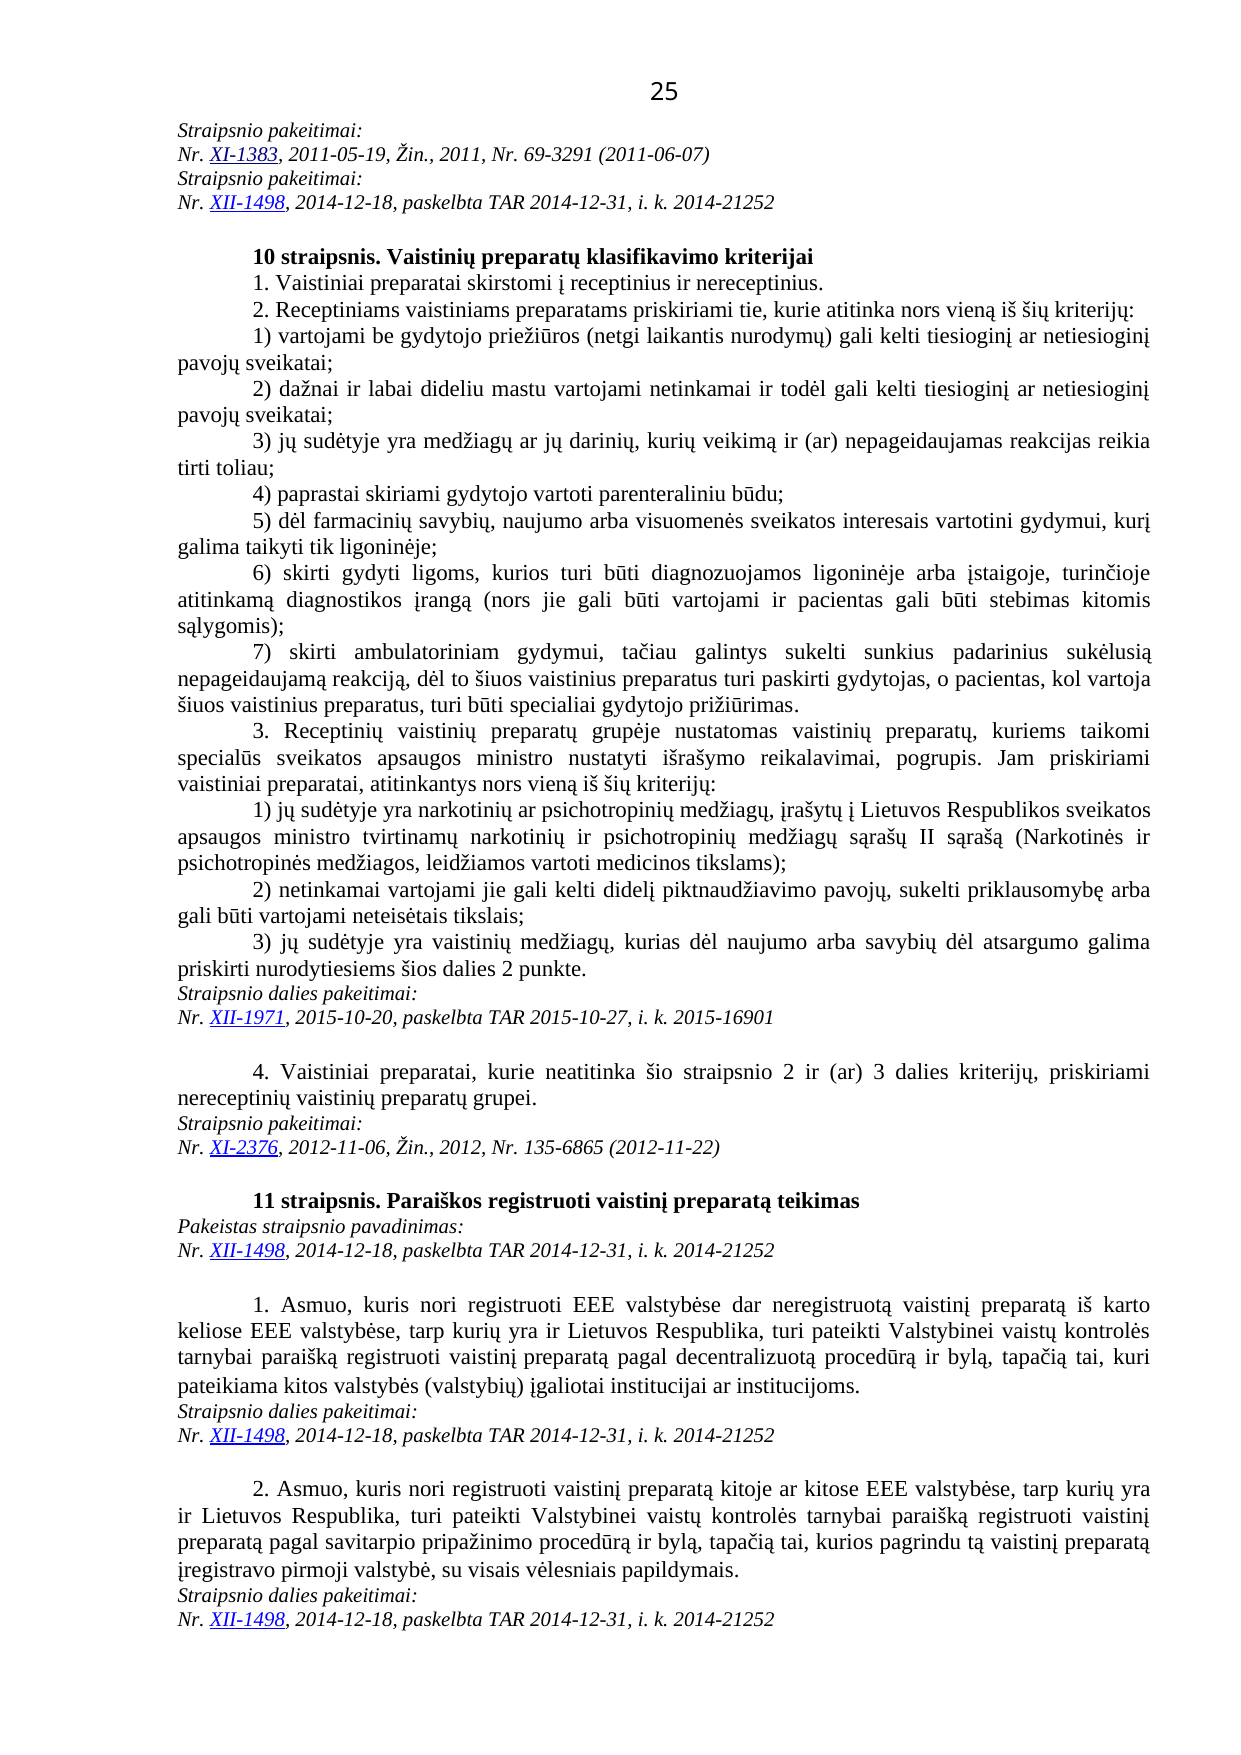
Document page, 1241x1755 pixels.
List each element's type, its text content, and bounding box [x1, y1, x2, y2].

text 5) dėl farmacinių savybių, naujumo arba visuomenės sveikatos interesais vartotini gydymui, kurį galima taikyti tik ligoninėje; [177, 507, 1152, 559]
text Nr. XII-1498, 2014-12-18, paskelbta TAR 2014-12-31, i. k. 2014-21252 [177, 190, 1152, 214]
text Straipsnio dalies pakeitimai: [177, 981, 1152, 1005]
text Straipsnio pakeitimai: [177, 118, 1152, 142]
text 2) dažnai ir labai dideliu mastu vartojami netinkamai ir todėl gali kelti tiesioginį ar netiesioginį pavojų sveikatai; [177, 375, 1152, 428]
text Straipsnio pakeitimai: [177, 166, 1152, 190]
text Nr. XI-2376, 2012-11-06, Žin., 2012, Nr. 135-6865 (2012-11-22) [177, 1135, 1152, 1159]
text 4) paprastai skiriami gydytojo vartoti parenteraliniu būdu; [177, 480, 1152, 507]
text 11 straipsnis. Paraiškos registruoti vaistinį preparatą teikimas [177, 1187, 1152, 1214]
text Nr. XII-1498, 2014-12-18, paskelbta TAR 2014-12-31, i. k. 2014-21252 [177, 1607, 1152, 1631]
text 3) jų sudėtyje yra medžiagų ar jų darinių, kurių veikimą ir (ar) nepageidaujamas reakcijas reikia tirti toliau; [177, 428, 1152, 480]
text 7) skirti ambulatoriniam gydymui, tačiau galintys sukelti sunkius padarinius sukėlusią nepageidaujamą reakciją, dėl to šiuos vaistinius preparatus turi paskirti gydytojas, o pacientas, kol vartoja šiuos vaistinius preparatus, turi būti specialiai gydytojo prižiūrimas. [177, 638, 1152, 717]
text 2. Receptiniams vaistiniams preparatams priskiriami tie, kurie atitinka nors vieną iš šių kriterijų: [177, 296, 1152, 322]
text 10 straipsnis. Vaistinių preparatų klasifikavimo kriterijai [177, 243, 1152, 269]
text 3) jų sudėtyje yra vaistinių medžiagų, kurias dėl naujumo arba savybių dėl atsargumo galima priskirti nurodytiesiems šios dalies 2 punkte. [177, 928, 1152, 981]
text Nr. XII-1971, 2015-10-20, paskelbta TAR 2015-10-27, i. k. 2015-16901 [177, 1005, 1152, 1029]
text 2. Asmuo, kuris nori registruoti vaistinį preparatą kitoje ar kitose EEE valstybėse, tarp kurių yra ir Lietuvos Respublika, turi pateikti Valstybinei vaistų kontrolės tarnybai paraišką registruoti vaistinį preparatą pagal savitarpio pripažinimo procedūrą ir bylą, tapačią tai, kurios pagrindu tą vaistinį preparatą įregistravo pirmoji valstybė, su visais vėlesniais papildymais. [177, 1475, 1152, 1583]
text Straipsnio pakeitimai: [177, 1111, 1152, 1135]
text Straipsnio dalies pakeitimai: [177, 1583, 1152, 1607]
text 1) vartojami be gydytojo priežiūros (netgi laikantis nurodymų) gali kelti tiesioginį ar netiesioginį pavojų sveikatai; [177, 322, 1152, 375]
text Nr. XII-1498, 2014-12-18, paskelbta TAR 2014-12-31, i. k. 2014-21252 [177, 1238, 1152, 1262]
text 1. Vaistiniai preparatai skirstomi į receptinius ir nereceptinius. [177, 269, 1152, 296]
text 1. Asmuo, kuris nori registruoti EEE valstybėse dar neregistruotą vaistinį preparatą iš karto keliose EEE valstybėse, tarp kurių yra ir Lietuvos Respublika, turi pateikti Valstybinei vaistų kontrolės tarnybai paraišką registruoti vaistinį preparatą pagal decentralizuotą procedūrą ir bylą, tapačią tai, kuri pateikiama kitos valstybės (valstybių) įgaliotai institucijai ar institucijoms. [177, 1291, 1152, 1398]
text 3. Receptinių vaistinių preparatų grupėje nustatomas vaistinių preparatų, kuriems taikomi specialūs sveikatos apsaugos ministro nustatyti išrašymo reikalavimai, pogrupis. Jam priskiriami vaistiniai preparatai, atitinkantys nors vieną iš šių kriterijų: [177, 717, 1152, 797]
text 2) netinkamai vartojami jie gali kelti didelį piktnaudžiavimo pavojų, sukelti priklausomybę arba gali būti vartojami neteisėtais tikslais; [177, 876, 1152, 928]
text 4. Vaistiniai preparatai, kurie neatitinka šio straipsnio 2 ir (ar) 3 dalies kriterijų, priskiriami nereceptinių vaistinių preparatų grupei. [177, 1058, 1152, 1111]
text 6) skirti gydyti ligoms, kurios turi būti diagnozuojamos ligoninėje arba įstaigoje, turinčioje atitinkamą diagnostikos įrangą (nors jie gali būti vartojami ir pacientas gali būti stebimas kitomis sąlygomis); [177, 559, 1152, 638]
text 1) jų sudėtyje yra narkotinių ar psichotropinių medžiagų, įrašytų į Lietuvos Respublikos sveikatos apsaugos ministro tvirtinamų narkotinių ir psichotropinių medžiagų sąrašų II sąrašą (Narkotinės ir psichotropinės medžiagos, leidžiamos vartoti medicinos tikslams); [177, 797, 1152, 876]
text Straipsnio dalies pakeitimai: [177, 1398, 1152, 1423]
text Nr. XII-1498, 2014-12-18, paskelbta TAR 2014-12-31, i. k. 2014-21252 [177, 1423, 1152, 1447]
text Pakeistas straipsnio pavadinimas: [177, 1214, 1152, 1238]
text Nr. XI-1383, 2011-05-19, Žin., 2011, Nr. 69-3291 (2011-06-07) [177, 142, 1152, 166]
